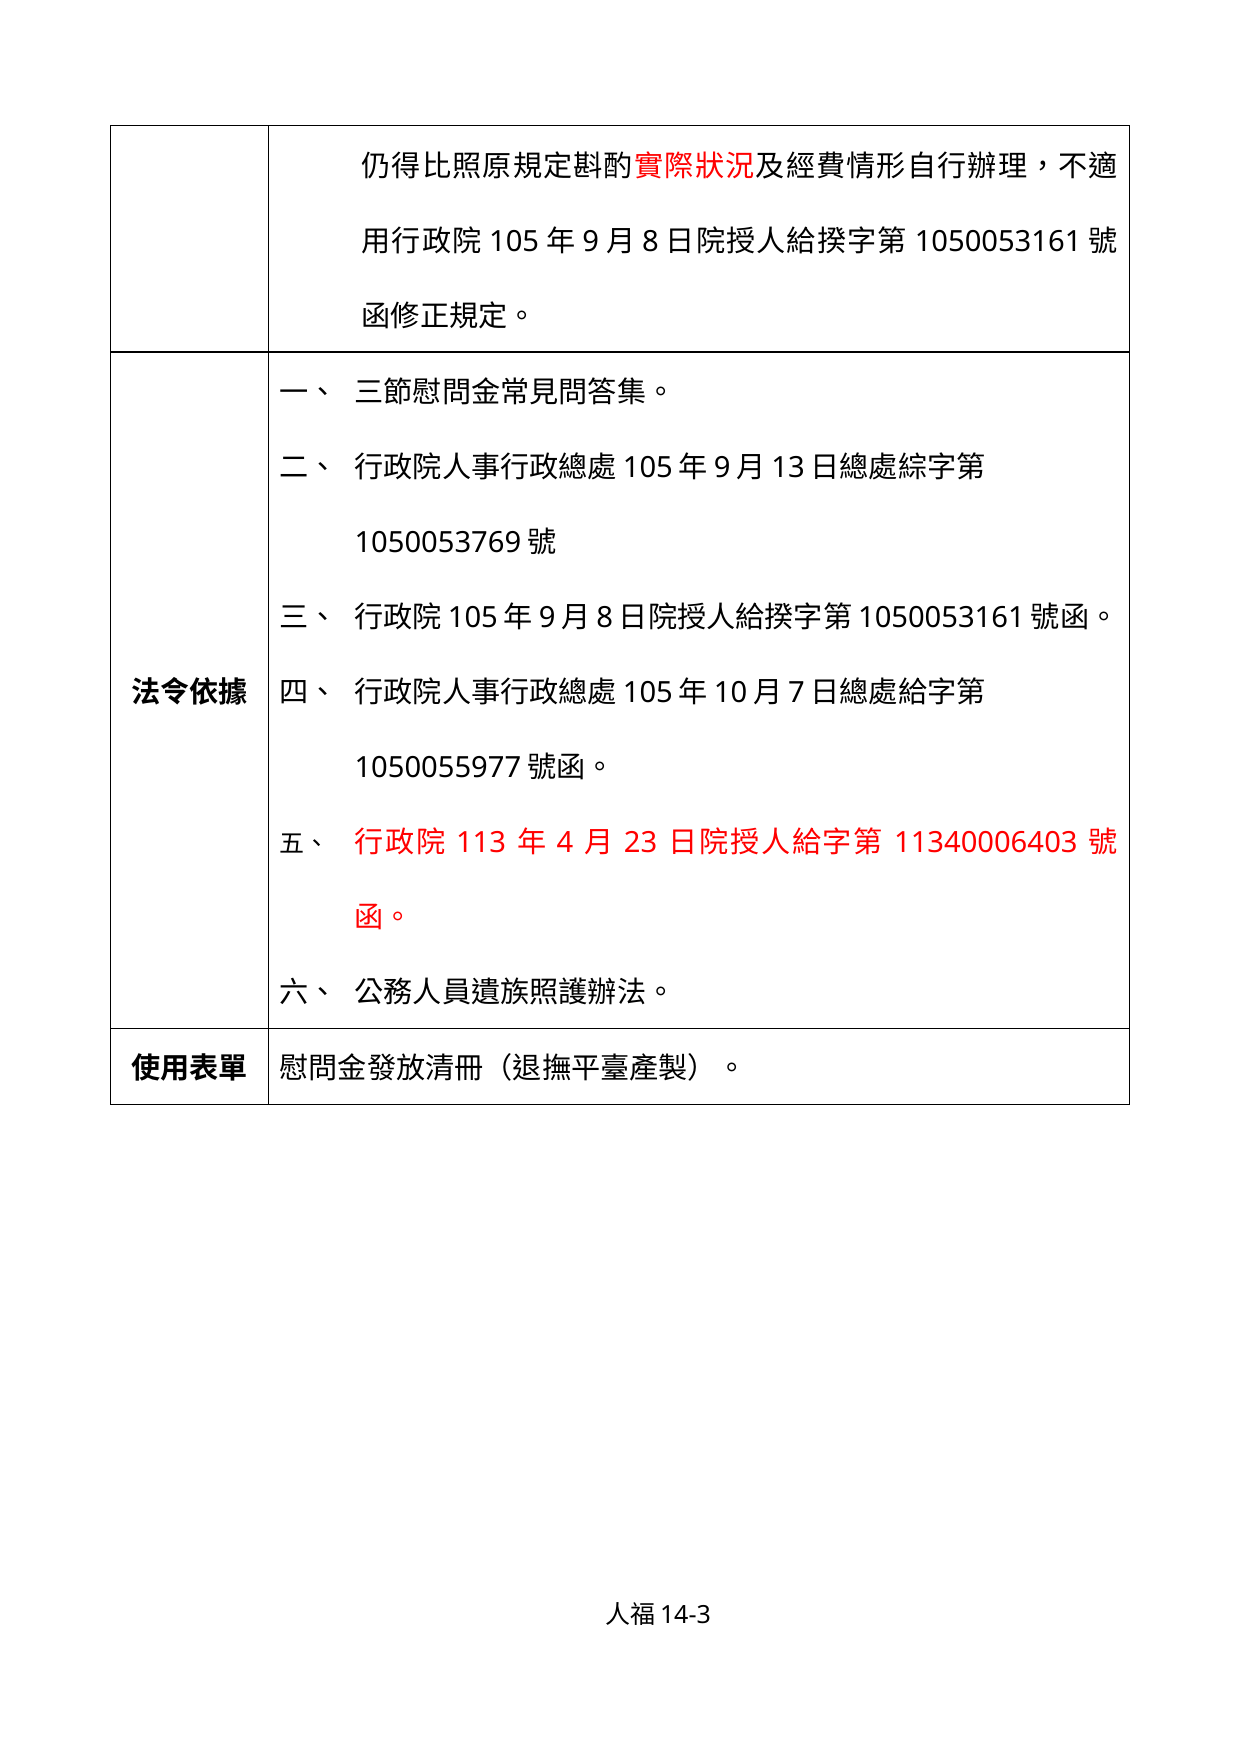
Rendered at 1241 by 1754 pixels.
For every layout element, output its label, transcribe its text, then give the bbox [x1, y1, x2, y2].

table_cell 三節慰問金常見問答集。 行政院人事行政總處105年9月13日總處綜字第1050053769號 行政院105年9月8日院授人給揆字第1050053161號函。 行政院人事行政總處105年10月7日總處給字第1050055977號函。 行政院 113 年 4 月 23 日院授人給字第 11340006403 號函。 公務人員遺族照護辦法。 [269, 353, 1129, 1027]
table_cell 仍得比照原規定斟酌實際狀況及經費情形自行辦理，不適用行政院105年9月8日院授人給揆字第1050053161號函修正規定。 [269, 126, 1129, 351]
table_cell [111, 126, 268, 351]
table_cell 使用表單 [111, 1029, 268, 1103]
table_cell 慰問金發放清冊（退撫平臺產製）。 [269, 1029, 1129, 1103]
table_cell 法令依據 [111, 353, 268, 1027]
